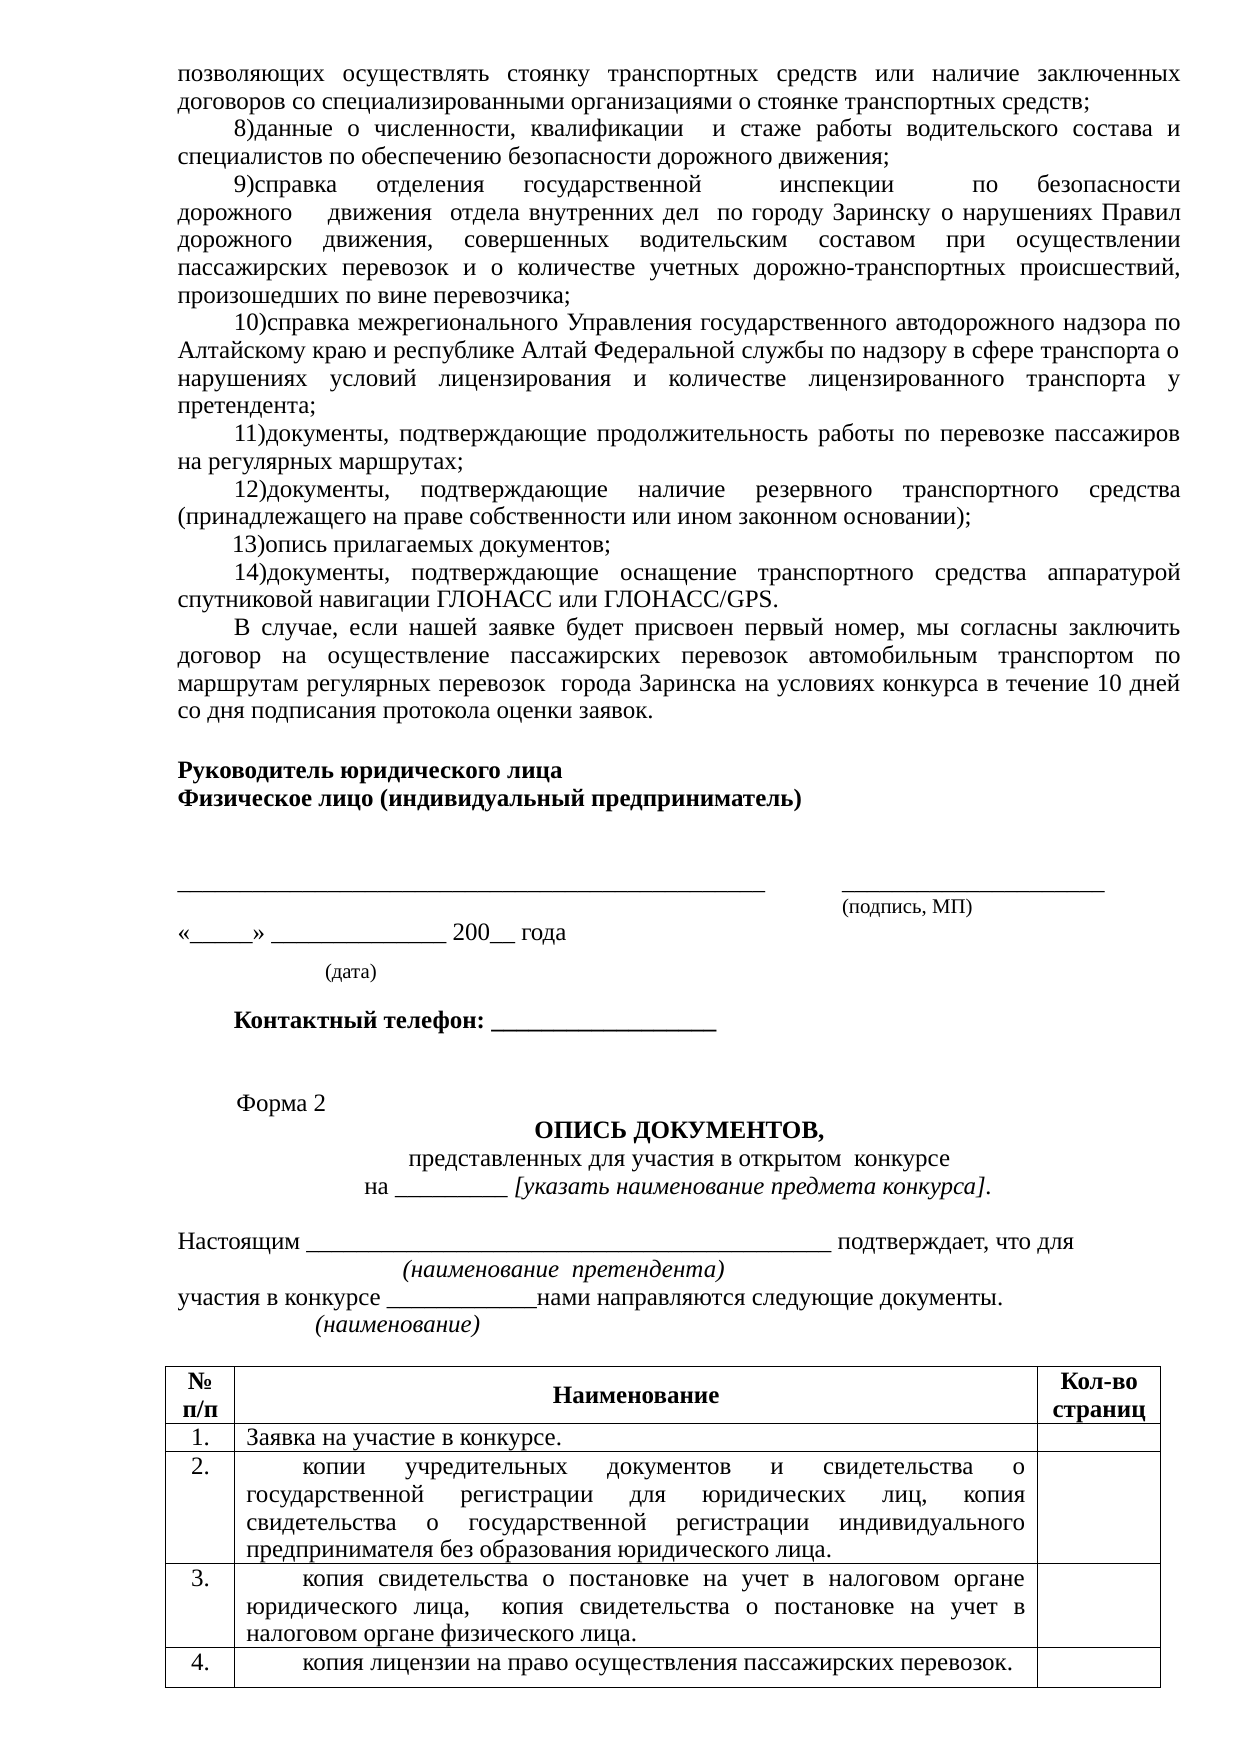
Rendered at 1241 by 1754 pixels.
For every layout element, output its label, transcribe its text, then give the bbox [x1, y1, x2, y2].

table_header Кол-во страниц [1038, 1367, 1160, 1422]
table_cell [1038, 1648, 1160, 1687]
table_cell 3. [166, 1564, 234, 1647]
text Руководитель юридического лица [177, 756, 1181, 784]
table_cell копии учредительных документов и свидетельства о государственной регистрации для юридических лиц, копия свидетельства о государственной регистрации индивидуального предпринимателя без образования юридического лица. [235, 1452, 1037, 1563]
text (дата) [251, 959, 1181, 983]
table_cell [1038, 1452, 1160, 1563]
text (подпись, МП) [177, 895, 1181, 918]
table_cell копия лицензии на право осуществления пассажирских перевозок. [235, 1648, 1037, 1687]
text представленных для участия в открытом конкурсе [177, 1144, 1181, 1172]
table_cell [1038, 1564, 1160, 1647]
table_cell [1038, 1424, 1160, 1451]
text 8)данные о численности, квалификации и стаже работы водительского состава и специалистов по обеспечению безопасности дорожного движения; [177, 114, 1181, 170]
text Контактный телефон: __________________ [177, 1006, 1181, 1033]
table_header Наименование [235, 1367, 1037, 1422]
table_cell 4. [166, 1648, 234, 1687]
text 12)документы, подтверждающие наличие резервного транспортного средства (принадлежащего на праве собственности или ином законном основании); [177, 475, 1181, 530]
text 14)документы, подтверждающие оснащение транспортного средства аппаратурой спутниковой навигации ГЛОНАСС или ГЛОНАСС/GPS. [177, 558, 1181, 613]
text _______________________________________________ _____________________ [177, 867, 1181, 895]
text В случае, если нашей заявке будет присвоен первый номер, мы согласны заключить договор на осуществление пассажирских перевозок автомобильным транспортом по маршрутам регулярных перевозок города Заринска на условиях конкурса в течение 10 дней со дня подписания протокола оценки заявок. [177, 613, 1181, 724]
text Физическое лицо (индивидуальный предприниматель) [177, 784, 1181, 812]
text 10)справка межрегионального Управления государственного автодорожного надзора по Алтайскому краю и республике Алтай Федеральной службы по надзору в сфере транспорта о нарушениях условий лицензирования и количестве лицензированного транспорта у претендента; [177, 308, 1181, 419]
text (наименование) [177, 1311, 1181, 1338]
text на _________ [указать наименование предмета конкурса]. [177, 1172, 1181, 1200]
table_cell 1. [166, 1424, 234, 1451]
text ОПИСЬ ДОКУМЕНТОВ, [177, 1117, 1181, 1144]
text позволяющих осуществлять стоянку транспортных средств или наличие заключенных договоров со специализированными организациями о стоянке транспортных средств; [177, 59, 1181, 114]
text 13)опись прилагаемых документов; [172, 530, 1181, 558]
text 11)документы, подтверждающие продолжительность работы по перевозке пассажиров на регулярных маршрутах; [177, 419, 1181, 475]
subtitle Форма 2 [236, 1089, 1240, 1117]
table_header № п/п [166, 1367, 234, 1422]
text участия в конкурсе ____________нами направляются следующие документы. [177, 1283, 1181, 1311]
table_cell Заявка на участие в конкурсе. [235, 1424, 1037, 1451]
text (наименование претендента) [177, 1255, 1181, 1283]
table_cell копия свидетельства о постановке на учет в налоговом органе юридического лица, копия свидетельства о постановке на учет в налоговом органе физического лица. [235, 1564, 1037, 1647]
text «_____» ______________ 200__ года [177, 918, 1181, 946]
table_cell 2. [166, 1452, 234, 1563]
text Настоящим __________________________________________ подтверждает, что для [177, 1227, 1181, 1255]
text 9)справка отделения государственной инспекции по безопасности дорожного движения отдела внутренних дел по городу Заринску о нарушениях Правил дорожного движения, совершенных водительским составом при осуществлении пассажирских перевозок и о количестве учетных дорожно-транспортных происшествий, произошедших по вине перевозчика; [177, 170, 1181, 308]
